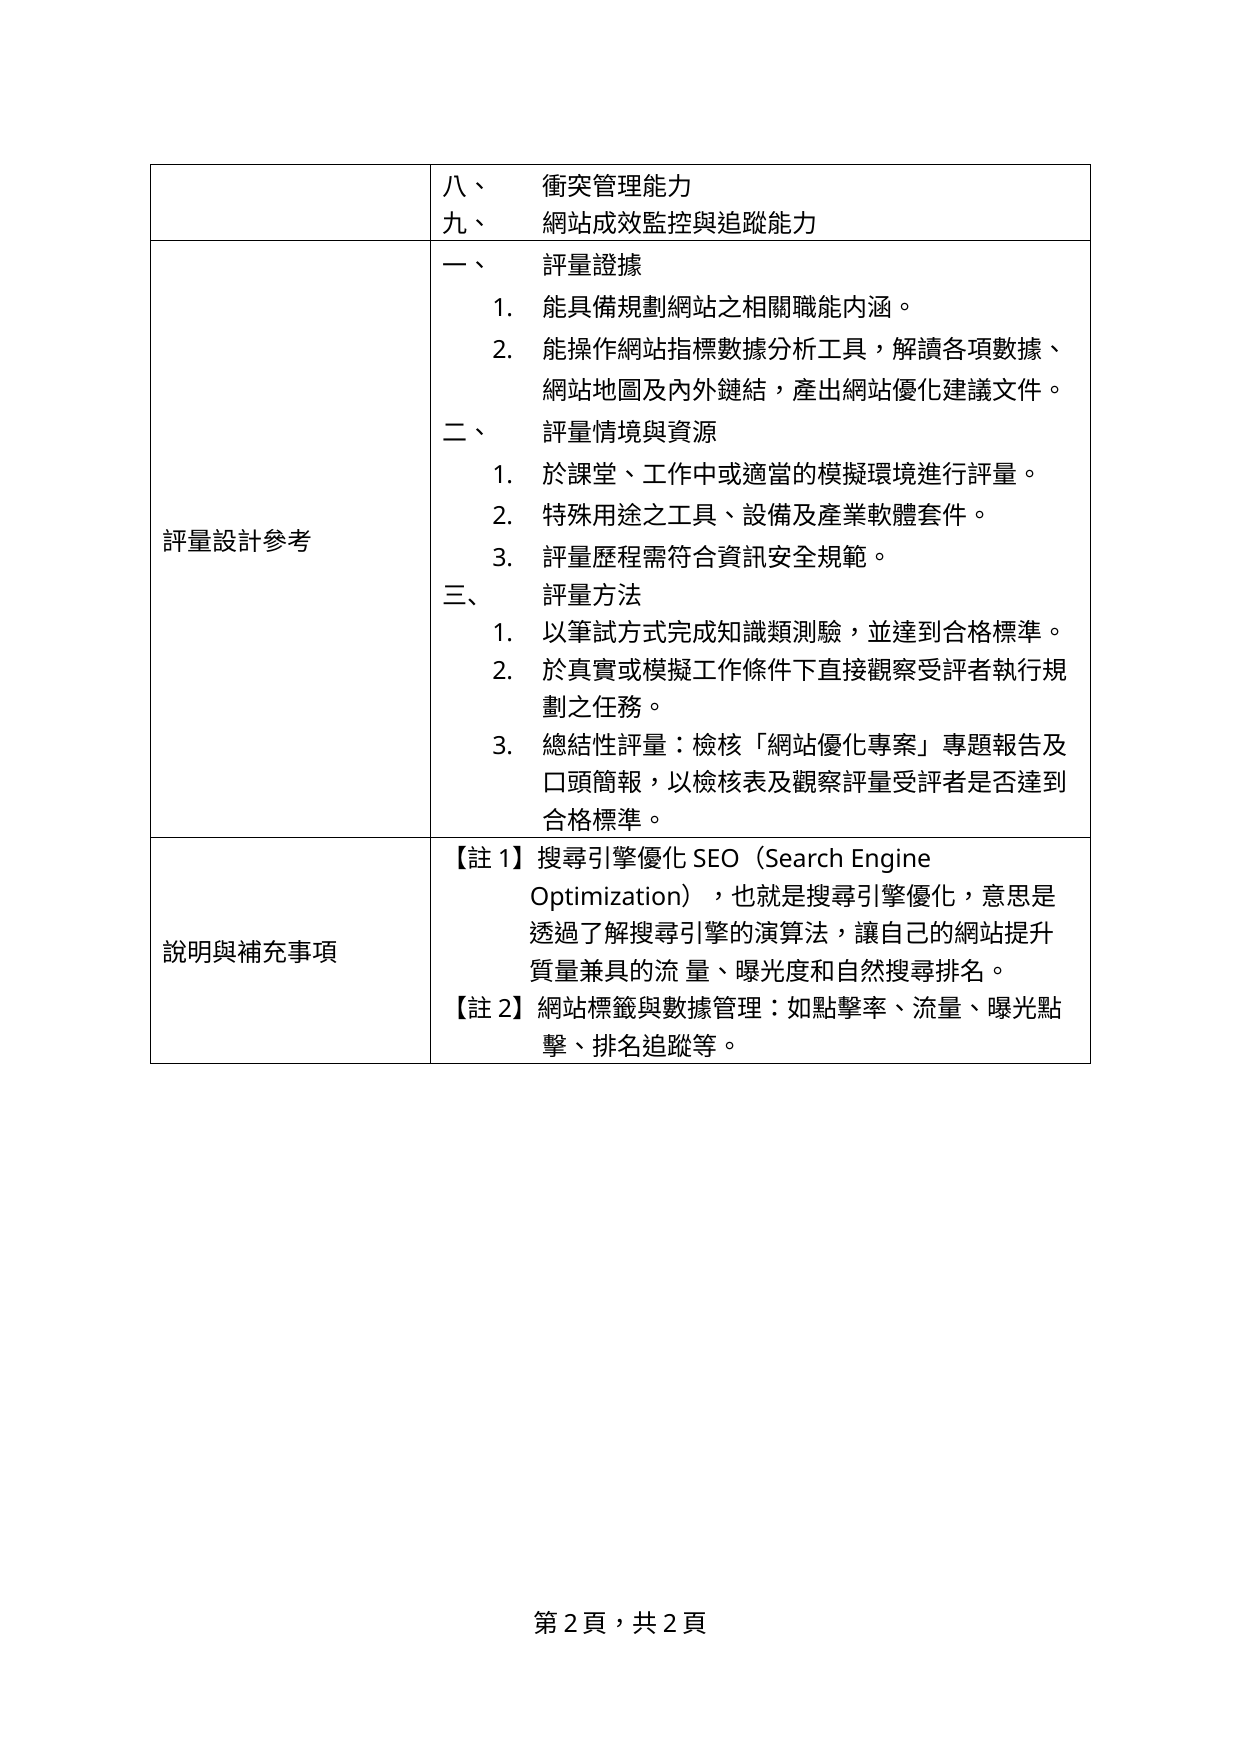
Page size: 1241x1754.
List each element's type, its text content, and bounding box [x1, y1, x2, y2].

table_cell 應用網站流量分析工具能力 工作報告撰寫能力 溝通協調能力 問題解決能力 網站優化企劃與健檢能力 網站數據管理與優化能力 規劃與組織能力 衝突管理能力 網站成效監控與追蹤能力 [431, 165, 1090, 240]
table_cell 評量設計參考 [151, 241, 430, 837]
table_cell 評量證據 能具備規劃網站之相關職能内涵。 能操作網站指標數據分析工具，解讀各項數據、網站地圖及內外鏈結，產出網站優化建議文件。 評量情境與資源 於課堂、工作中或適當的模擬環境進行評量。 特殊用途之工具、設備及產業軟體套件。 評量歷程需符合資訊安全規範。 評量方法 以筆試方式完成知識類測驗，並達到合格標準。 於真實或模擬工作條件下直接觀察受評者執行規劃之任務。 總結性評量：檢核「網站優化專案」專題報告及口頭簡報，以檢核表及觀察評量受評者是否達到合格標準。 [431, 241, 1090, 837]
table_cell 說明與補充事項 [151, 838, 430, 1063]
table_cell [151, 165, 430, 240]
table_cell 【註 1】搜尋引擎優化 SEO（Search Engine Optimization），也就是搜尋引擎優化，意思是透過了解搜尋引擎的演算法，讓自己的網站提升質量兼具的流 量、曝光度和自然搜尋排名。 【註 2】網站標籤與數據管理：如點擊率、流量、曝光點擊、排名追蹤等。 [431, 838, 1090, 1063]
